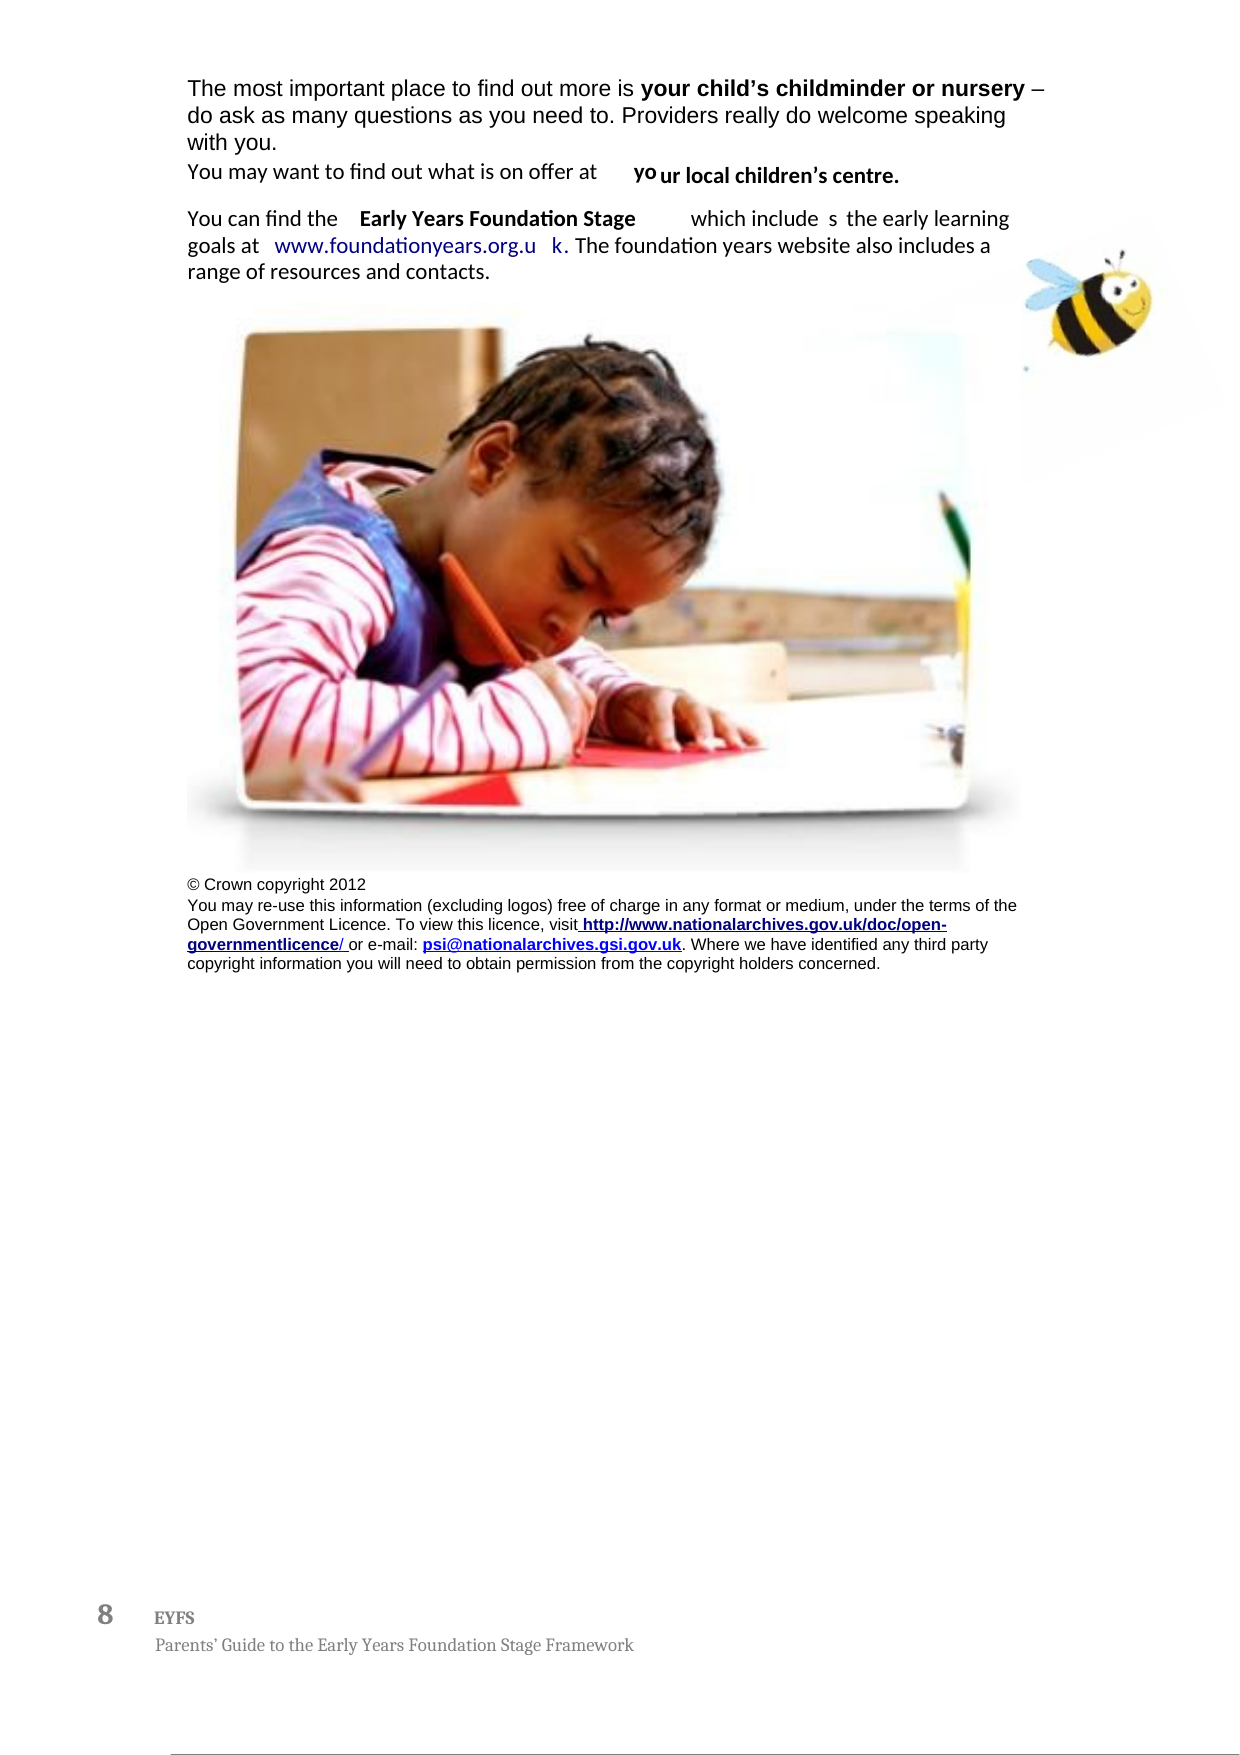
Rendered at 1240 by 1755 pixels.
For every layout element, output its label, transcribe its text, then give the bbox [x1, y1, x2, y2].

text You may re-use this information (excluding logos) free of charge in any format or medium, under the terms of the Open Government Licence. To view this licence, visit http://www.nationalarchives.gov.uk/doc/open-governmentlicence/ or e-mail: psi@nationalarchives.gsi.gov.uk. Where we have identified any third party copyright information you will need to obtain permission from the copyright holders concerned. [187, 895, 1053, 973]
text The most important place to find out more is your child’s childminder or nursery – do ask as many questions as you need to. Providers really do welcome speaking with you. [187, 75, 1052, 155]
text © Crown copyright 2012 [187, 875, 1053, 894]
